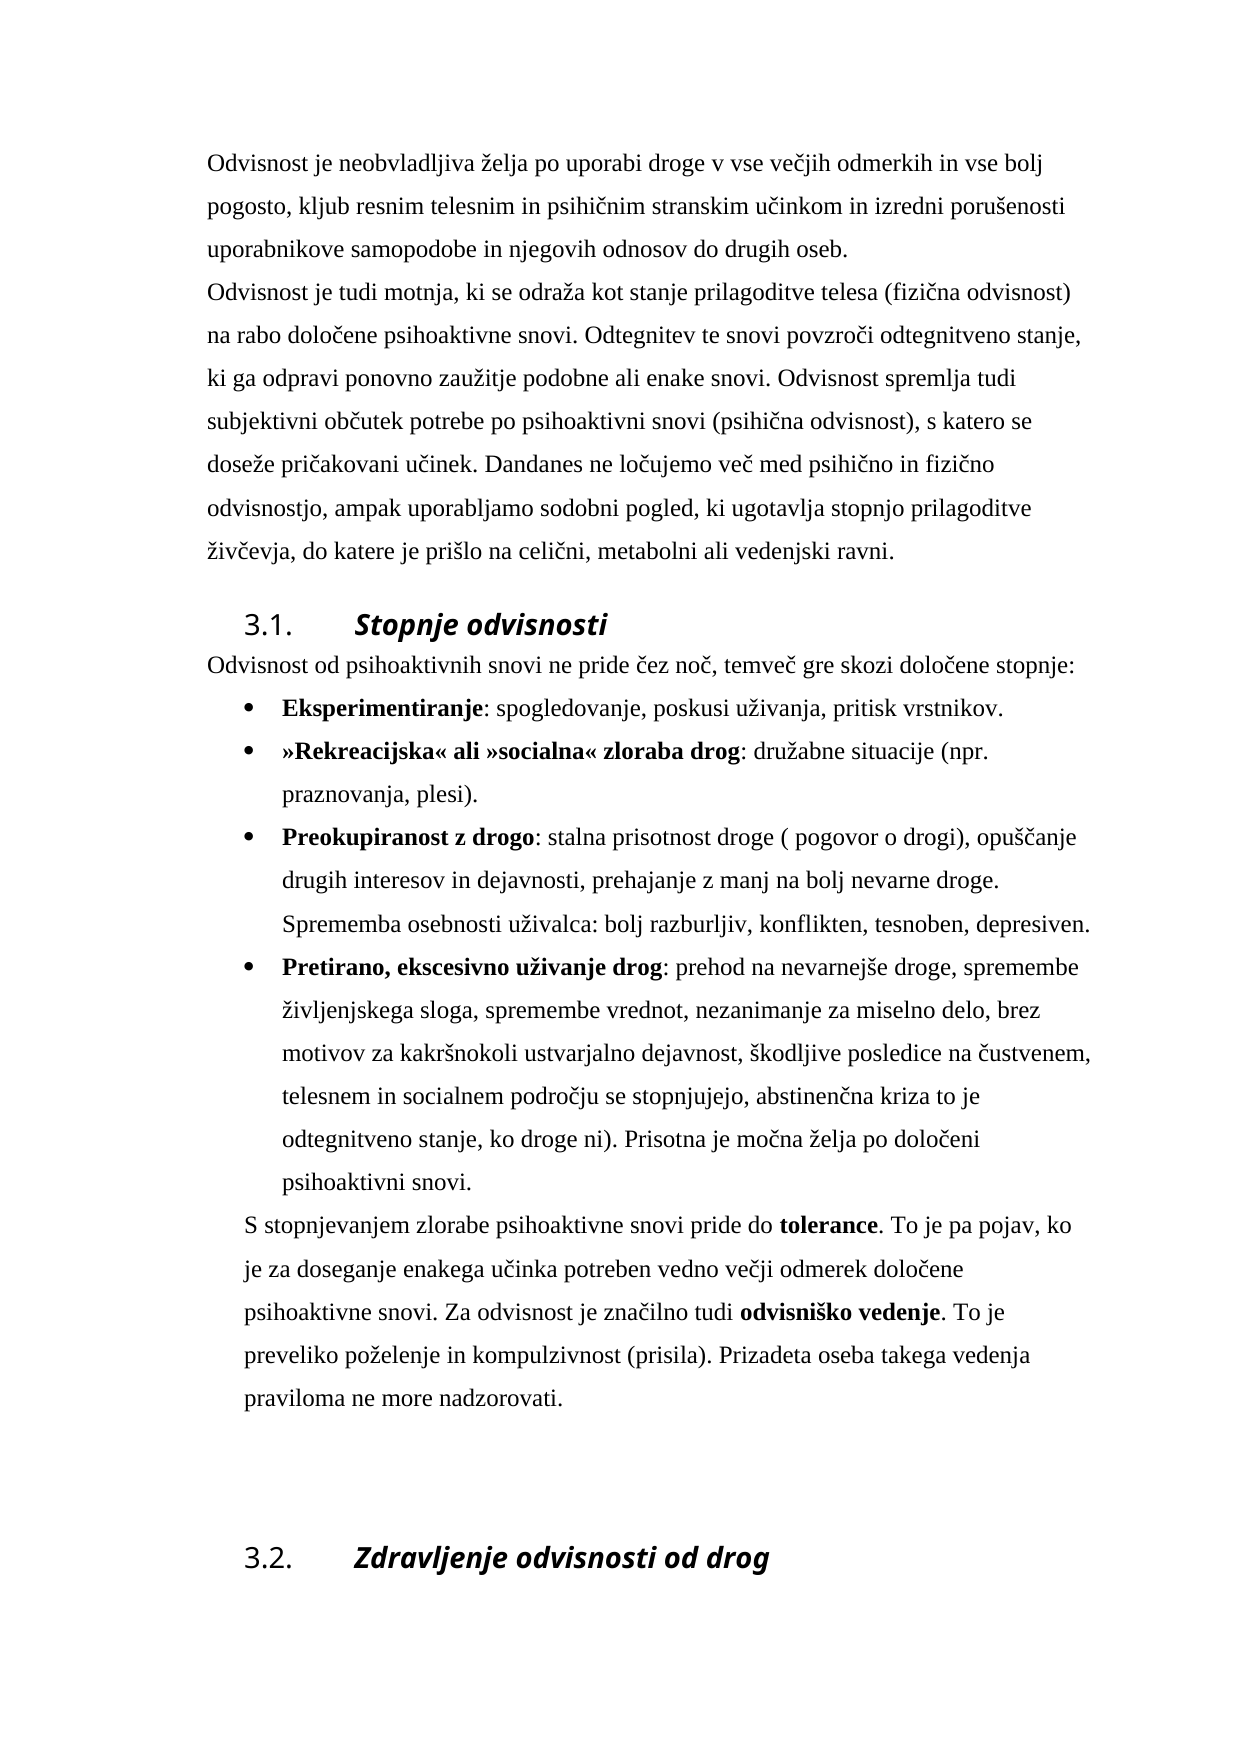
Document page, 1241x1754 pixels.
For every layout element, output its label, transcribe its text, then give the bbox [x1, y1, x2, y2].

list Preokupiranost z drogo: stalna prisotnost droge ( pogovor o drogi), opuščanje drugih interesov in dejavnosti, prehajanje z manj na bolj nevarne droge. Sprememba osebnosti uživalca: bolj razburljiv, konflikten, tesnoben, depresiven. [244, 822, 1092, 937]
subtitle Stopnje odvisnosti [244, 604, 1092, 644]
list »Rekreacijska« ali »socialna« zloraba drog: družabne situacije (npr. praznovanja, plesi). [244, 736, 1092, 808]
text Odvisnost je tudi motnja, ki se odraža kot stanje prilagoditve telesa (fizična odvisnost) na rabo določene psihoaktivne snovi. Odtegnitev te snovi povzroči odtegnitveno stanje, ki ga odpravi ponovno zaužitje podobne ali enake snovi. Odvisnost spremlja tudi subjektivni občutek potrebe po psihoaktivni snovi (psihična odvisnost), s katero se doseže pričakovani učinek. Dandanes ne ločujemo več med psihično in fizično odvisnostjo, ampak uporabljamo sodobni pogled, ki ugotavlja stopnjo prilagoditve živčevja, do katere je prišlo na celični, metabolni ali vedenjski ravni. [207, 277, 1092, 564]
subtitle Zdravljenje odvisnosti od drog [244, 1537, 1092, 1577]
text Odvisnost je neobvladljiva želja po uporabi droge v vse večjih odmerkih in vse bolj pogosto, kljub resnim telesnim in psihičnim stranskim učinkom in izredni porušenosti uporabnikove samopodobe in njegovih odnosov do drugih oseb. [207, 148, 1092, 263]
text Odvisnost od psihoaktivnih snovi ne pride čez noč, temveč gre skozi določene stopnje: [207, 650, 1092, 679]
list Eksperimentiranje: spogledovanje, poskusi uživanja, pritisk vrstnikov. [244, 693, 1092, 722]
text S stopnjevanjem zlorabe psihoaktivne snovi pride do tolerance. To je pa pojav, ko je za doseganje enakega učinka potreben vedno večji odmerek določene psihoaktivne snovi. Za odvisnost je značilno tudi odvisniško vedenje. To je preveliko poželenje in kompulzivnost (prisila). Prizadeta oseba takega vedenja praviloma ne more nadzorovati. [244, 1211, 1092, 1412]
list Pretirano, ekscesivno uživanje drog: prehod na nevarnejše droge, spremembe življenjskega sloga, spremembe vrednot, nezanimanje za miselno delo, brez motivov za kakršnokoli ustvarjalno dejavnost, škodljive posledice na čustvenem, telesnem in socialnem področju se stopnjujejo, abstinenčna kriza to je odtegnitveno stanje, ko droge ni). Prisotna je močna želja po določeni psihoaktivni snovi. [244, 952, 1092, 1196]
